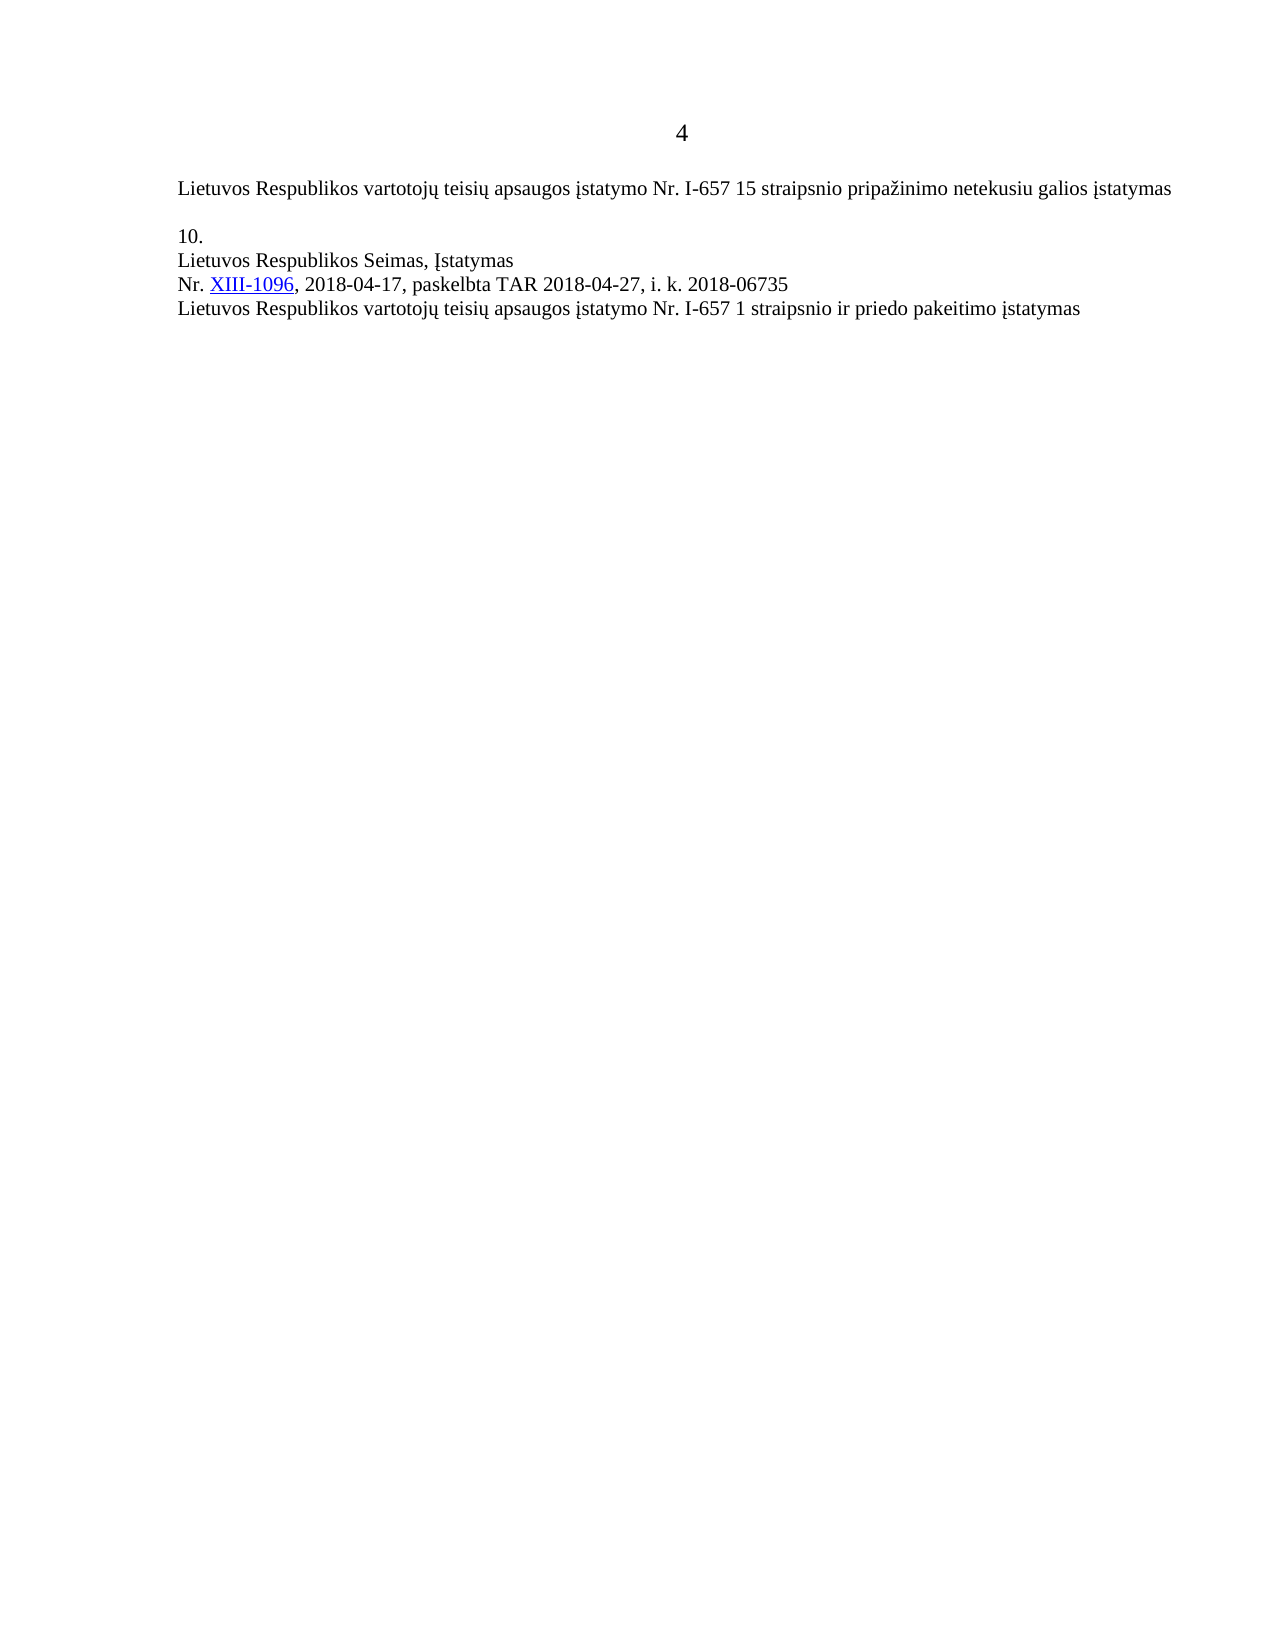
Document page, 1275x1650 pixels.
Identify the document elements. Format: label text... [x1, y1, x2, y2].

text Lietuvos Respublikos vartotojų teisių apsaugos įstatymo Nr. I-657 1 straipsnio ir priedo pakeitimo įstatymas [177, 296, 1186, 320]
text 10. [177, 224, 1186, 248]
text Lietuvos Respublikos vartotojų teisių apsaugos įstatymo Nr. I-657 15 straipsnio pripažinimo netekusiu galios įstatymas [177, 176, 1186, 200]
text Nr. XIII-1096, 2018-04-17, paskelbta TAR 2018-04-27, i. k. 2018-06735 [177, 272, 1186, 296]
text Lietuvos Respublikos Seimas, Įstatymas [177, 248, 1186, 272]
